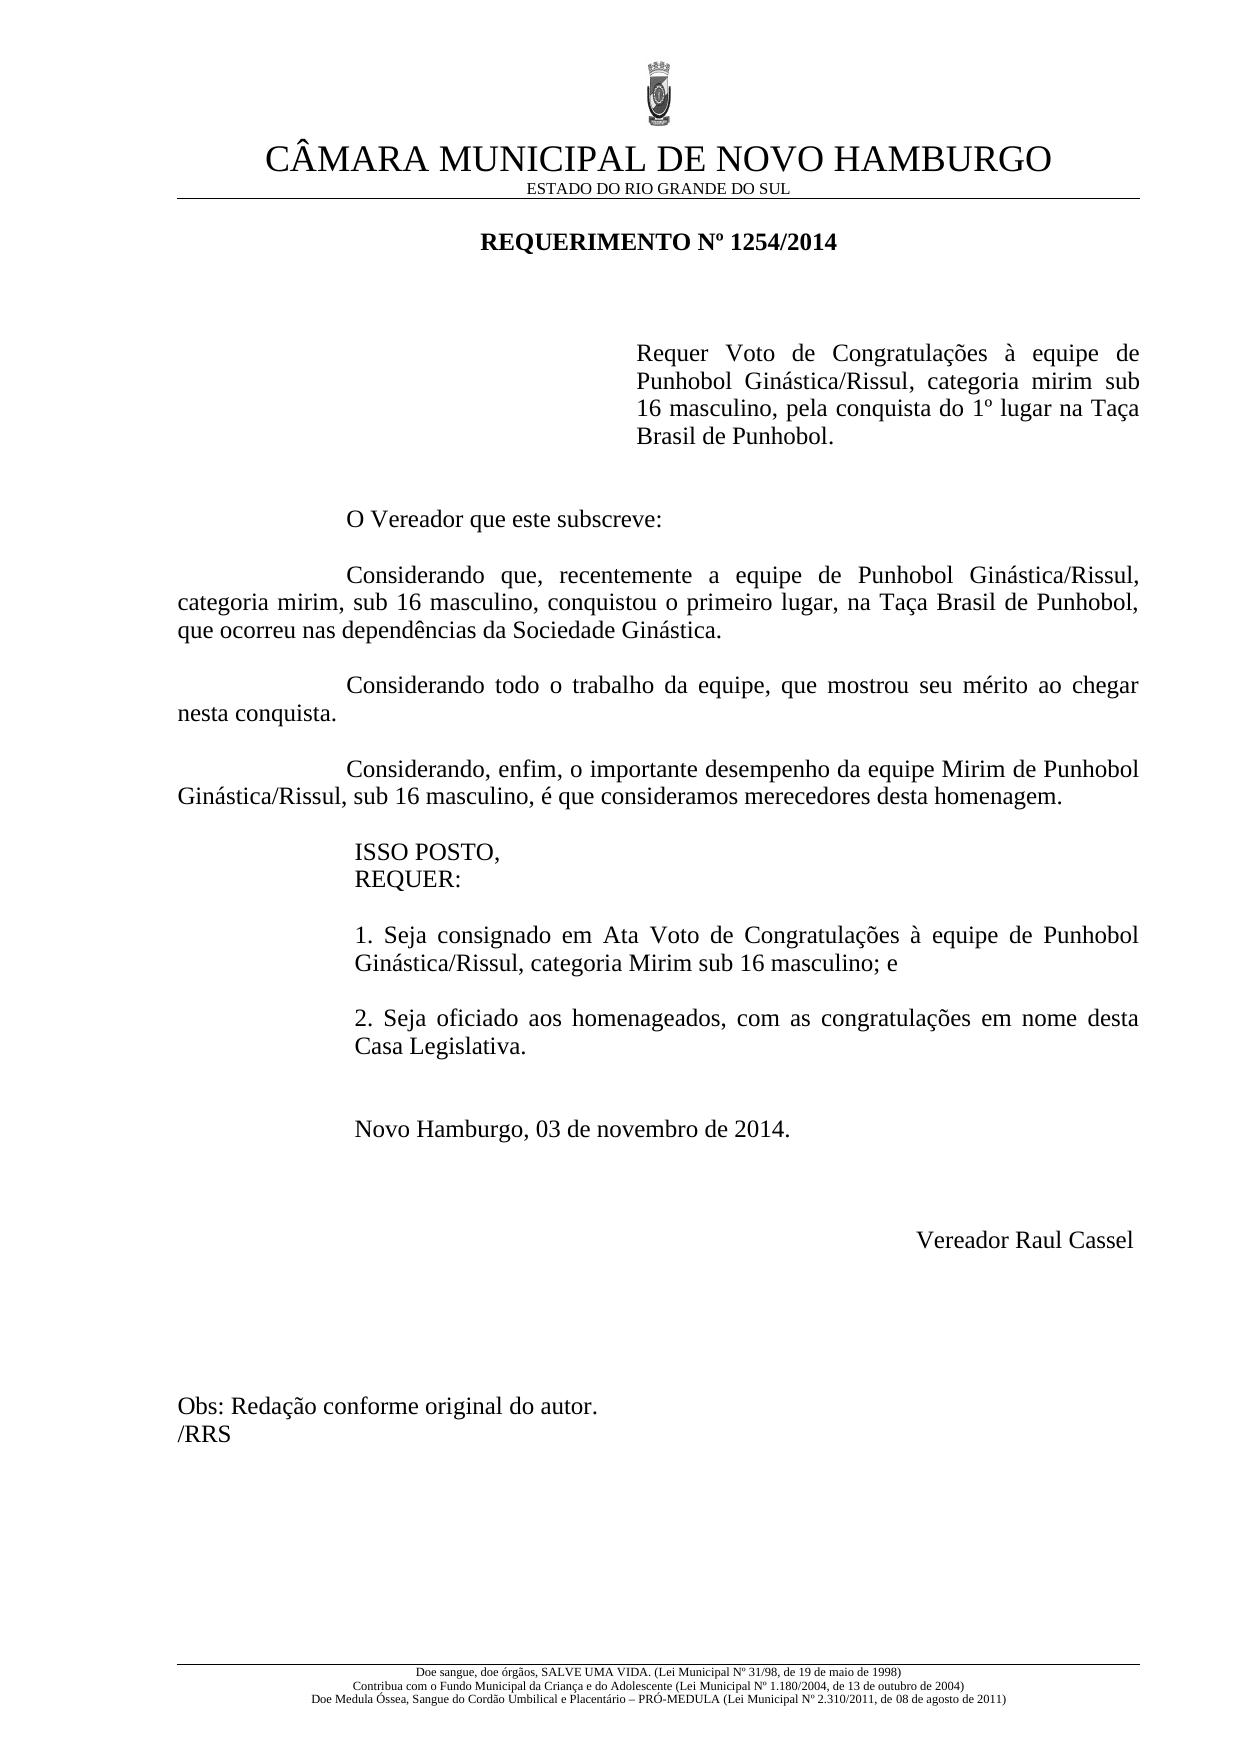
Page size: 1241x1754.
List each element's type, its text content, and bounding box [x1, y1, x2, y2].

text REQUERIMENTO Nº 1254/2014 [177, 228, 1140, 256]
text 2. Seja oficiado aos homenageados, com as congratulações em nome desta Casa Legislativa. [354, 1004, 1140, 1059]
text Requer Voto de Congratulações à equipe de Punhobol Ginástica/Rissul, categoria mirim sub 16 masculino, pela conquista do 1º lugar na Taça Brasil de Punhobol. [636, 339, 1140, 450]
text Obs: Redação conforme original do autor. [177, 1392, 1140, 1420]
text REQUER: [177, 866, 1140, 893]
text Novo Hamburgo, 03 de novembro de 2014. [177, 1115, 1140, 1143]
text Considerando, enfim, o importante desempenho da equipe Mirim de Punhobol Ginástica/Rissul, sub 16 masculino, é que consideramos merecedores desta homenagem. [177, 755, 1140, 810]
text O Vereador que este subscreve: [177, 505, 1140, 533]
text Considerando que, recentemente a equipe de Punhobol Ginástica/Rissul, categoria mirim, sub 16 masculino, conquistou o primeiro lugar, na Taça Brasil de Punhobol, que ocorreu nas dependências da Sociedade Ginástica. [177, 561, 1140, 644]
text Vereador Raul Cassel [177, 1226, 1140, 1253]
text Considerando todo o trabalho da equipe, que mostrou seu mérito ao chegar nesta conquista. [177, 672, 1140, 727]
text ISSO POSTO, [177, 838, 1140, 866]
text 1. Seja consignado em Ata Voto de Congratulações à equipe de Punhobol Ginástica/Rissul, categoria Mirim sub 16 masculino; e [354, 921, 1140, 976]
text /RRS [177, 1420, 1140, 1447]
